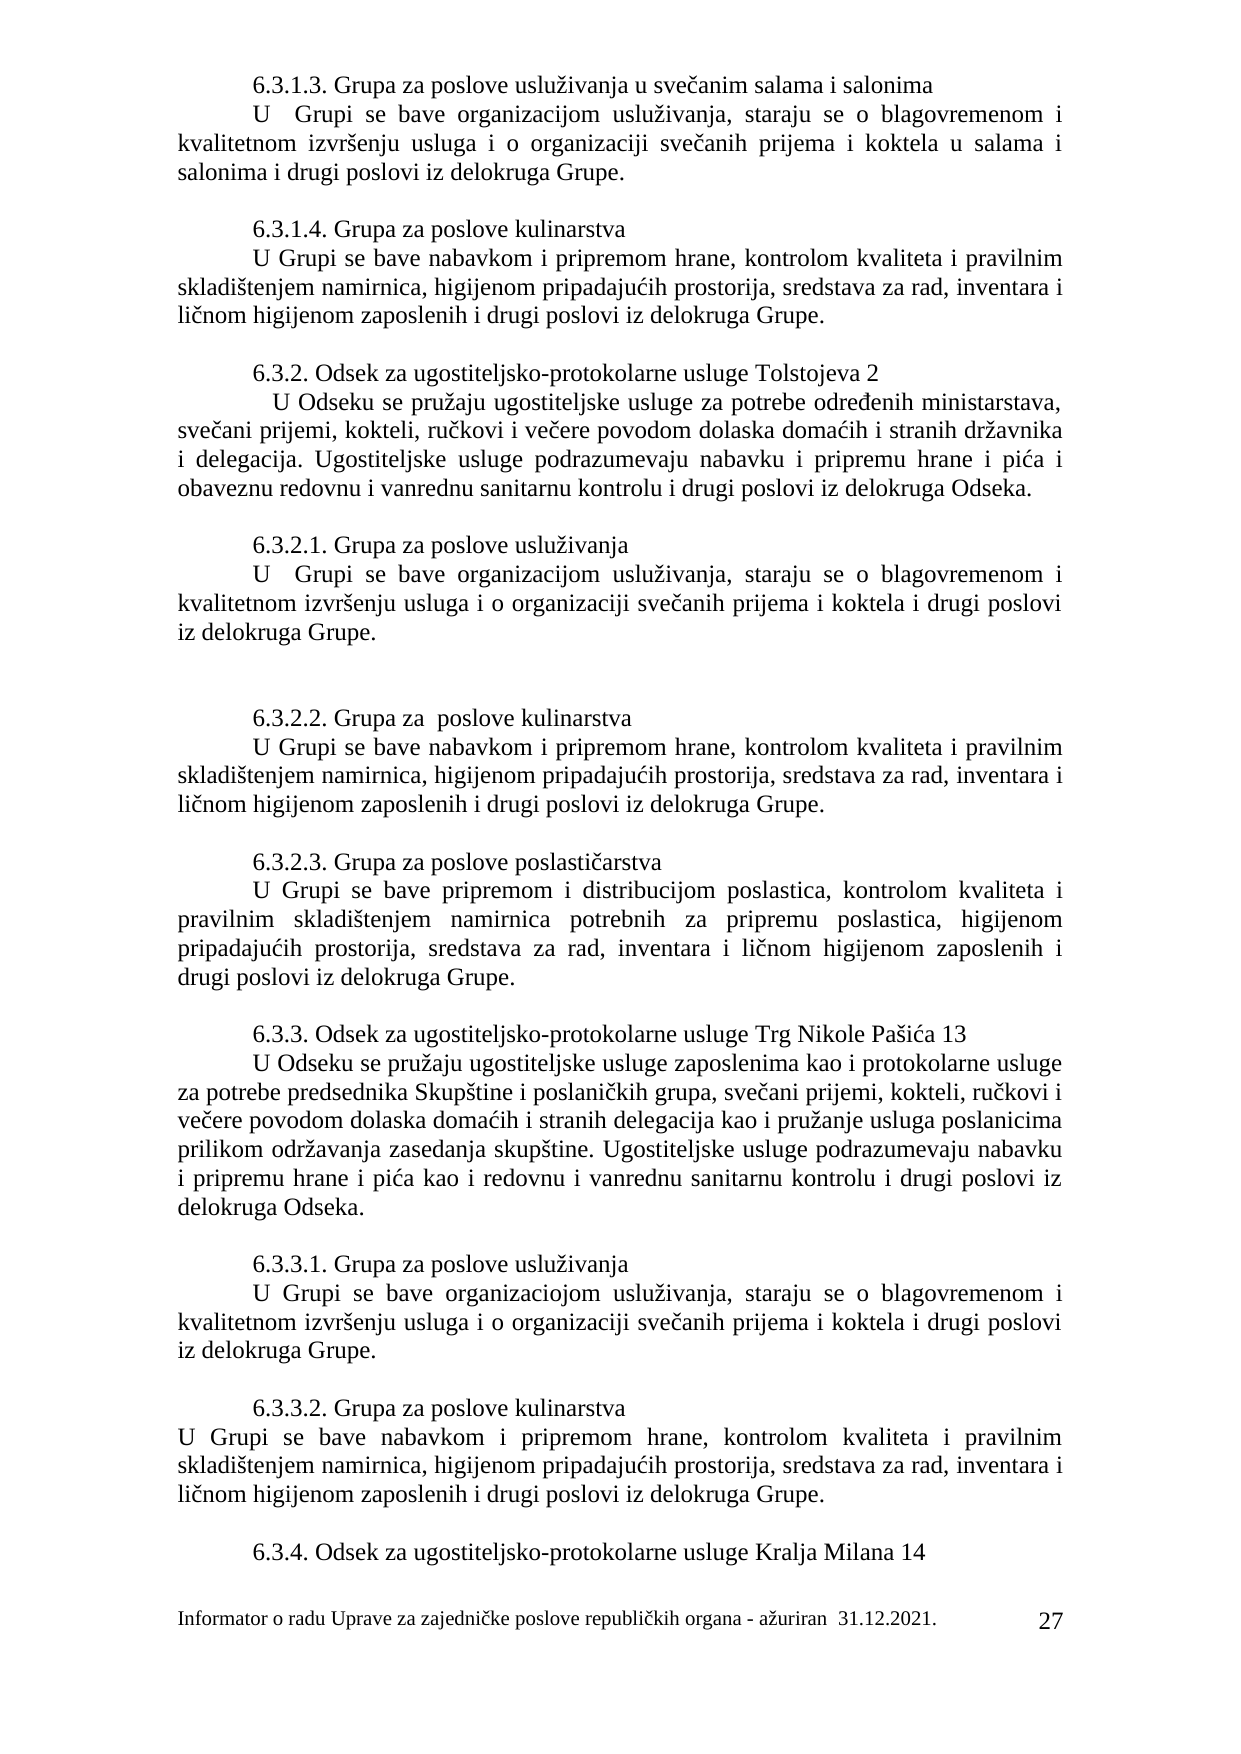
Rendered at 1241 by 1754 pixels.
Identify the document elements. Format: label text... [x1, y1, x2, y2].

text U Grupi se bave pripremom i distribucijom poslastica, kontrolom kvaliteta i pravilnim skladištenjem namirnica potrebnih za pripremu poslastica, higijenom pripadajućih prostorija, sredstava za rad, inventara i ličnom higijenom zaposlenih i drugi poslovi iz delokruga Grupe. [177, 875, 1063, 990]
text U Odseku se pružaju ugostiteljske usluge zaposlenima kao i protokolarne usluge za potrebe predsednika Skupštine i poslaničkih grupa, svečani prijemi, kokteli, ručkovi i večere povodom dolaska domaćih i stranih delegacija kao i pružanje usluga poslanicima prilikom održavanja zasedanja skupštine. Ugostiteljske usluge podrazumevaju nabavku i pripremu hrane i pića kao i redovnu i vanrednu sanitarnu kontrolu i drugi poslovi iz delokruga Odseka. [177, 1048, 1063, 1220]
text 6.3.2. Odsek za ugostiteljsko-protokolarne usluge Tolstojeva 2 [177, 358, 1063, 387]
text U Grupi se bave nabavkom i pripremom hrane, kontrolom kvaliteta i pravilnim skladištenjem namirnica, higijenom pripadajućih prostorija, sredstava za rad, inventara i ličnom higijenom zaposlenih i drugi poslovi iz delokruga Grupe. [177, 732, 1063, 818]
text 6.3.4. Odsek za ugostiteljsko-protokolarne usluge Kralja Milana 14 [177, 1537, 1063, 1565]
text U Grupi se bave organizacijom usluživanja, staraju se o blagovremenom i kvalitetnom izvršenju usluga i o organizaciji svečanih prijema i koktela i drugi poslovi iz delokruga Grupe. [177, 559, 1063, 645]
text 6.3.3.1. Grupa za poslove usluživanja [177, 1249, 1063, 1278]
text 6.3.1.3. Grupa za poslove usluživanja u svečanim salama i salonima [177, 70, 1063, 99]
text 6.3.2.3. Grupa za poslove poslastičarstva [177, 847, 1063, 875]
text 6.3.3.2. Grupa za poslove kulinarstva [177, 1393, 1063, 1422]
text U Grupi se bave nabavkom i pripremom hrane, kontrolom kvaliteta i pravilnim skladištenjem namirnica, higijenom pripadajućih prostorija, sredstava za rad, inventara i ličnom higijenom zaposlenih i drugi poslovi iz delokruga Grupe. [177, 243, 1063, 329]
text U Grupi se bave organizaciojom usluživanja, staraju se o blagovremenom i kvalitetnom izvršenju usluga i o organizaciji svečanih prijema i koktela i drugi poslovi iz delokruga Grupe. [177, 1278, 1063, 1364]
text 6.3.3. Odsek za ugostiteljsko-protokolarne usluge Trg Nikole Pašića 13 [177, 1019, 1063, 1048]
text U Odseku se pružaju ugostiteljske usluge za potrebe određenih ministarstava, svečani prijemi, kokteli, ručkovi i večere povodom dolaska domaćih i stranih državnika i delegacija. Ugostiteljske usluge podrazumevaju nabavku i pripremu hrane i pića i obaveznu redovnu i vanrednu sanitarnu kontrolu i drugi poslovi iz delokruga Odseka. [177, 387, 1063, 502]
text U Grupi se bave nabavkom i pripremom hrane, kontrolom kvaliteta i pravilnim skladištenjem namirnica, higijenom pripadajućih prostorija, sredstava za rad, inventara i ličnom higijenom zaposlenih i drugi poslovi iz delokruga Grupe. [177, 1422, 1063, 1508]
text U Grupi se bave organizacijom usluživanja, staraju se o blagovremenom i kvalitetnom izvršenju usluga i o organizaciji svečanih prijema i koktela u salama i salonima i drugi poslovi iz delokruga Grupe. [177, 99, 1063, 185]
text 6.3.2.2. Grupa za poslove kulinarstva [177, 703, 1063, 732]
text 6.3.1.4. Grupa za poslove kulinarstva [177, 214, 1063, 243]
text 6.3.2.1. Grupa za poslove usluživanja [177, 530, 1063, 559]
